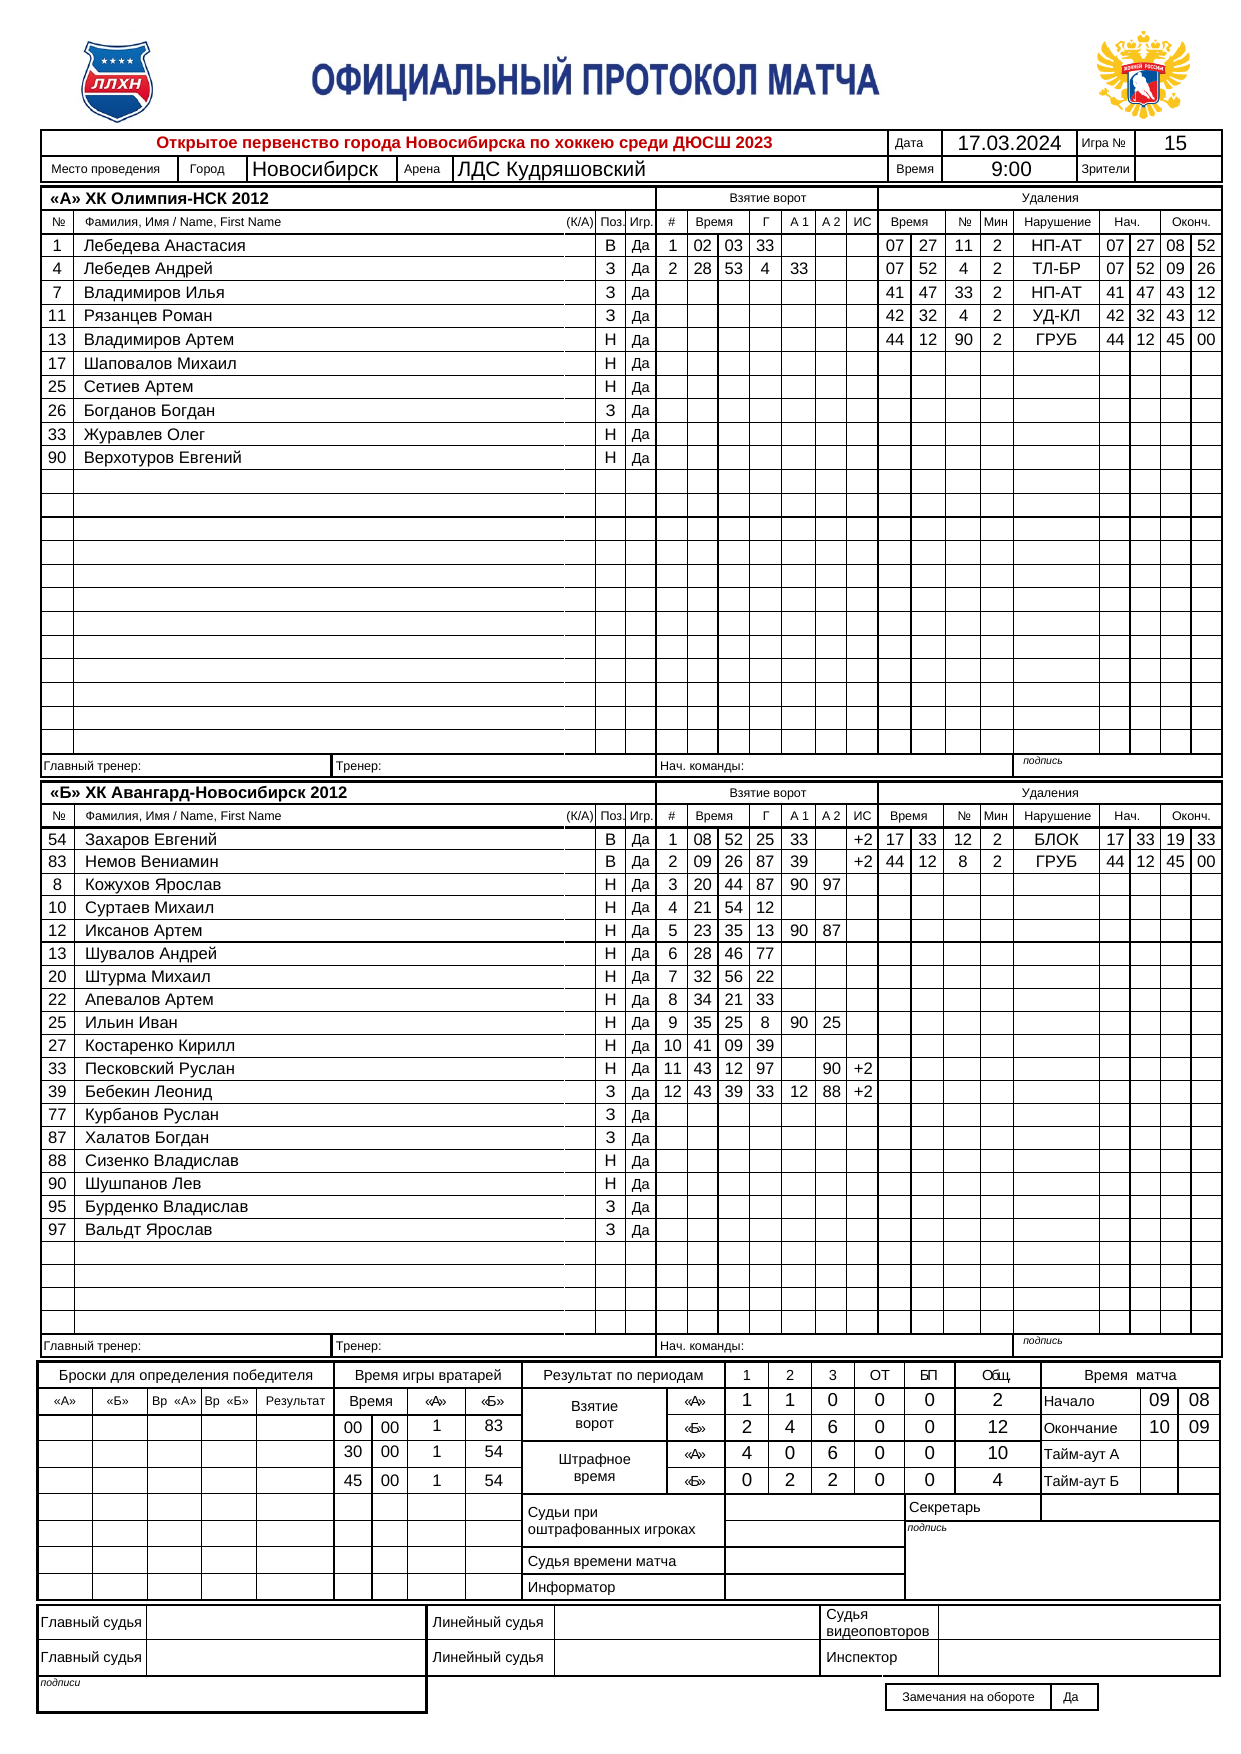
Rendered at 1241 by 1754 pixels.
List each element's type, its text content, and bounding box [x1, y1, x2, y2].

table_cell [1100, 966, 1129, 987]
table_cell [657, 1173, 687, 1195]
table_cell [726, 1495, 904, 1520]
table_cell [912, 1265, 943, 1287]
table_cell [466, 1574, 521, 1599]
table_cell [750, 707, 781, 729]
table_cell [1014, 1173, 1099, 1195]
table_cell [565, 683, 595, 706]
table_cell Время [879, 211, 945, 233]
table_cell [565, 829, 595, 849]
table_cell [596, 588, 625, 611]
table_cell [335, 1494, 371, 1520]
table_cell 83 [466, 1416, 521, 1440]
table_cell Да [626, 1104, 655, 1126]
table_cell Захаров Евгений [75, 829, 564, 849]
table_cell [1192, 707, 1221, 729]
table_cell [657, 305, 687, 327]
table_cell 20 [688, 874, 717, 895]
table_cell [946, 683, 980, 706]
table_cell 52 [912, 257, 945, 280]
table_cell [912, 1035, 943, 1057]
table_cell Н [596, 352, 625, 374]
table_cell [981, 966, 1013, 987]
table_cell [565, 470, 595, 493]
table_cell [148, 1547, 201, 1573]
table_cell [1131, 423, 1160, 445]
table_cell 42 [879, 305, 910, 327]
table_cell [847, 588, 877, 611]
table_cell Лебедев Андрей [74, 257, 564, 280]
table_cell [1100, 541, 1129, 564]
table_cell 90 [42, 1173, 74, 1195]
table_cell [466, 1547, 521, 1573]
table_cell [816, 588, 846, 611]
table_cell [946, 659, 980, 682]
table_cell [719, 446, 749, 469]
table_cell [879, 1288, 910, 1310]
table_cell Да [626, 829, 655, 849]
table_cell [74, 588, 564, 611]
table_cell [912, 612, 945, 634]
table_cell [1014, 352, 1099, 374]
table_cell Да [626, 352, 655, 374]
table_cell [847, 612, 877, 634]
table_cell (К/А) [565, 805, 595, 826]
table_cell [148, 1521, 201, 1546]
table_cell [335, 1574, 371, 1599]
table_cell [1161, 423, 1190, 445]
table_cell [847, 636, 877, 658]
table_cell [1161, 541, 1190, 564]
table_cell [847, 707, 877, 729]
table_cell [981, 896, 1013, 918]
table_cell [782, 352, 815, 374]
table_cell подпись [906, 1522, 1219, 1599]
table_cell [1161, 352, 1190, 374]
table_cell [719, 518, 749, 540]
table_cell [750, 541, 781, 564]
table_cell [944, 1196, 980, 1218]
table_cell [565, 518, 595, 540]
table_cell [879, 588, 910, 611]
table_cell [816, 565, 846, 587]
table_cell 26 [719, 850, 749, 872]
table_cell [816, 1288, 846, 1310]
table_cell [816, 1242, 846, 1264]
table_cell [1131, 636, 1160, 658]
table_cell № [42, 805, 74, 826]
table_cell Вр «Б» [202, 1389, 256, 1413]
table_cell [879, 399, 910, 422]
table_cell 10 [956, 1442, 1040, 1467]
table_cell [688, 1127, 717, 1149]
table_cell Да [626, 1127, 655, 1149]
table_cell 00 [373, 1416, 407, 1440]
table_cell [912, 376, 945, 398]
table_cell УД-КЛ [1014, 305, 1099, 327]
table_header Открытое первенство города Новосибирска по хоккею среди ДЮСШ 2023 [42, 131, 887, 155]
table_cell [257, 1521, 333, 1546]
table_cell [1161, 707, 1190, 729]
table_cell Сизенко Владислав [75, 1150, 564, 1172]
table_cell [981, 1219, 1013, 1241]
table_cell [1161, 896, 1190, 918]
table_cell [1100, 730, 1129, 753]
table_cell [565, 707, 595, 729]
table_cell 27 [42, 1035, 74, 1057]
table_cell 0 [855, 1389, 904, 1413]
table_cell [626, 541, 655, 564]
table_cell [596, 518, 625, 540]
table_cell [688, 352, 717, 374]
table_cell [657, 588, 687, 611]
table_cell [74, 659, 564, 682]
table_cell [946, 423, 980, 445]
table_cell 02 [688, 235, 717, 256]
table_cell З [596, 1196, 625, 1218]
table_cell [879, 989, 910, 1011]
table_cell [939, 1640, 1219, 1675]
table_cell [626, 707, 655, 729]
table_cell [626, 1242, 655, 1264]
table_cell [816, 281, 846, 303]
table_cell [782, 707, 815, 729]
table_cell 90 [782, 1012, 815, 1033]
table_cell 1 [657, 829, 687, 849]
table_cell [148, 1468, 201, 1493]
table_cell 4 [946, 305, 980, 327]
table_cell Немов Вениамин [75, 850, 564, 872]
table_cell Нач. команды: [657, 1335, 1012, 1356]
table_cell [1100, 1219, 1129, 1241]
table_cell [688, 376, 717, 398]
table_cell [74, 683, 564, 706]
table_cell 00 [335, 1416, 371, 1440]
table_cell [879, 446, 910, 469]
table_cell [596, 1288, 625, 1310]
table_cell [981, 423, 1013, 445]
table_cell 12 [719, 1058, 749, 1079]
table_cell [202, 1441, 256, 1467]
table_cell [719, 1104, 749, 1126]
table_cell Тайм-аут А [1042, 1441, 1140, 1467]
table_cell З [596, 1104, 625, 1126]
table_header Да [1052, 1685, 1097, 1709]
table_cell Время [688, 211, 749, 233]
table_cell Судья видеоповторов [821, 1606, 938, 1639]
table_cell [1014, 659, 1099, 682]
table_cell [816, 707, 846, 729]
table_cell [719, 494, 749, 516]
table_cell [657, 446, 687, 469]
table_cell [657, 730, 687, 753]
table_header БП [905, 1363, 954, 1387]
table_cell [816, 446, 846, 469]
table_cell 17 [42, 352, 73, 374]
table_cell [202, 1521, 256, 1546]
table_cell 0 [905, 1468, 954, 1493]
table_cell [912, 943, 943, 964]
table_cell [1161, 636, 1190, 658]
table_cell [596, 1242, 625, 1264]
table_cell [42, 1311, 74, 1333]
table_cell [1014, 470, 1099, 493]
table_cell [1014, 1104, 1099, 1126]
table_header 1 [726, 1363, 768, 1387]
table_cell [1014, 494, 1099, 516]
table_header Игра № [1078, 131, 1134, 155]
table_cell 6 [812, 1415, 854, 1440]
table_cell А 2 [816, 211, 846, 233]
table_cell [565, 1081, 595, 1103]
table_cell 2 [956, 1389, 1040, 1413]
table_cell [1161, 683, 1190, 706]
table_cell 43 [688, 1058, 717, 1079]
table_cell Время [879, 805, 943, 826]
table_cell [1161, 1058, 1190, 1079]
table_cell [847, 518, 877, 540]
table_cell [1131, 1288, 1160, 1310]
table_cell [1100, 1173, 1129, 1195]
table_cell [726, 1575, 904, 1599]
table_cell [565, 636, 595, 658]
table_cell [74, 541, 564, 564]
table_cell 46 [719, 943, 749, 964]
table_cell [42, 683, 73, 706]
table_cell [944, 1104, 980, 1126]
table_cell [688, 1219, 717, 1241]
table_cell [565, 494, 595, 516]
table_cell [93, 1547, 147, 1573]
table_header 2 [769, 1363, 811, 1387]
table_cell [1100, 943, 1129, 964]
table_cell [1014, 1196, 1099, 1218]
table_cell [42, 1242, 74, 1264]
table_cell Главный судья [39, 1606, 146, 1639]
table_cell [688, 1150, 717, 1172]
table_cell 08 [688, 829, 717, 849]
table_cell [1192, 1035, 1221, 1057]
table_cell [912, 1311, 943, 1333]
table_cell [782, 730, 815, 753]
table_cell Да [626, 399, 655, 422]
table_cell № [944, 805, 980, 826]
table_cell [750, 1288, 781, 1310]
table_cell 33 [912, 829, 943, 849]
table_cell 47 [912, 281, 945, 303]
table_cell 83 [42, 850, 74, 872]
table_cell Шувалов Андрей [75, 943, 564, 964]
table_cell [1179, 1468, 1219, 1493]
table_cell [847, 730, 877, 753]
table_cell [879, 636, 910, 658]
table_cell 33 [750, 1081, 781, 1103]
table_cell [719, 565, 749, 587]
table_cell Н [596, 943, 625, 964]
table_cell [688, 446, 717, 469]
table_cell [981, 943, 1013, 964]
table_cell Нарушение [1014, 805, 1099, 826]
table_cell [782, 588, 815, 611]
table_cell Да [626, 235, 655, 256]
table_cell 25 [816, 1012, 846, 1033]
table_cell «А» [668, 1389, 724, 1413]
table_cell Да [626, 1196, 655, 1218]
table_cell [1100, 636, 1129, 658]
table_cell [912, 1173, 943, 1195]
table_cell Г [750, 805, 781, 826]
table_cell [1161, 1311, 1190, 1333]
table_cell [565, 966, 595, 987]
table_cell [981, 636, 1013, 658]
table_cell 19 [1161, 829, 1190, 849]
table_cell [1131, 1012, 1160, 1033]
table_cell В [596, 850, 625, 872]
table_cell [847, 470, 877, 493]
table_cell [39, 1441, 92, 1467]
table_cell [879, 1150, 910, 1172]
table_cell [879, 1265, 910, 1287]
table_cell [1100, 1104, 1129, 1126]
table_cell [879, 1242, 910, 1264]
table_cell [719, 1265, 749, 1287]
table_cell [1014, 920, 1099, 941]
table_cell [688, 541, 717, 564]
table_cell [428, 1677, 882, 1711]
table_cell № [946, 211, 980, 233]
table_cell 6 [657, 943, 687, 964]
table_cell [782, 612, 815, 634]
table_cell [657, 612, 687, 634]
table_cell [626, 1265, 655, 1287]
table_cell [816, 423, 846, 445]
table_cell [816, 1196, 846, 1218]
table_cell [879, 1219, 910, 1241]
table_cell [1192, 966, 1221, 987]
table_cell [847, 989, 877, 1011]
table_cell 33 [1192, 829, 1221, 849]
table_cell [847, 305, 877, 327]
table_cell 34 [688, 989, 717, 1011]
table_cell [816, 399, 846, 422]
table_cell [944, 1242, 980, 1264]
table_cell [912, 896, 943, 918]
table_cell [847, 281, 877, 303]
table_cell [782, 399, 815, 422]
table_cell 13 [42, 943, 74, 964]
table_cell (К/А) [565, 211, 595, 233]
table_cell [750, 494, 781, 516]
table_cell 3 [657, 874, 687, 895]
table_cell [565, 896, 595, 918]
table_cell [750, 352, 781, 374]
table_cell [847, 541, 877, 564]
table_cell [1192, 1265, 1221, 1287]
table_cell [944, 1150, 980, 1172]
table_cell [657, 1288, 687, 1310]
table_cell [1131, 1104, 1160, 1126]
table_cell Н [596, 1173, 625, 1195]
table_cell [1100, 1035, 1129, 1057]
table_cell Суртаев Михаил [75, 896, 564, 918]
table_cell [1014, 1219, 1099, 1241]
table_cell 7 [42, 281, 73, 303]
table_cell [1131, 1035, 1160, 1057]
table_cell [879, 707, 910, 729]
table_cell З [596, 281, 625, 303]
table_cell [657, 683, 687, 706]
table_cell [981, 989, 1013, 1011]
table_cell [816, 305, 846, 327]
table_cell Главный тренер: [42, 1335, 330, 1356]
table_cell 39 [42, 1081, 74, 1103]
table_cell [1100, 1150, 1129, 1172]
table_cell [719, 1288, 749, 1310]
table_cell [565, 1242, 595, 1264]
table_cell [719, 1173, 749, 1195]
table_cell [657, 352, 687, 374]
table_cell [688, 659, 717, 682]
table_cell 28 [688, 943, 717, 964]
table_cell [1100, 399, 1129, 422]
table_cell [847, 1150, 877, 1172]
table_cell [879, 518, 910, 540]
table_cell Лебедева Анастасия [74, 235, 564, 256]
table_cell «Б» [668, 1468, 724, 1493]
table_cell [719, 636, 749, 658]
table_cell [1161, 920, 1190, 941]
table_cell +2 [847, 1081, 877, 1103]
table_cell [782, 1150, 815, 1172]
table_cell [688, 565, 717, 587]
table_cell [335, 1521, 371, 1546]
table_cell [565, 1219, 595, 1241]
table_cell [1131, 989, 1160, 1011]
table_cell [912, 565, 945, 587]
table_cell [816, 1265, 846, 1287]
table_cell [946, 446, 980, 469]
table_cell [596, 1311, 625, 1333]
table_cell [657, 1265, 687, 1287]
table_cell 42 [1100, 305, 1129, 327]
table_cell 4 [726, 1442, 768, 1467]
table_cell 2 [726, 1415, 768, 1440]
table_cell [1014, 943, 1099, 964]
table_cell [782, 328, 815, 351]
table_cell Костаренко Кирилл [75, 1035, 564, 1057]
table_cell [879, 1173, 910, 1195]
table_cell 17 [1100, 829, 1129, 849]
table_cell [408, 1574, 465, 1599]
table_cell [1161, 1288, 1190, 1310]
table_cell [257, 1494, 333, 1520]
table_cell [879, 565, 910, 587]
table_cell Верхотуров Евгений [74, 446, 564, 469]
table_cell [1014, 1127, 1099, 1149]
table_cell [1100, 565, 1129, 587]
table_cell [596, 707, 625, 729]
table_cell 03 [719, 235, 749, 256]
table_cell Да [626, 257, 655, 280]
table_cell Город [179, 157, 246, 181]
table_cell [657, 399, 687, 422]
table_cell [657, 494, 687, 516]
table_cell [148, 1494, 201, 1520]
table_cell [657, 1150, 687, 1172]
table_cell [782, 1242, 815, 1264]
table_cell 9 [657, 1012, 687, 1033]
table_cell [657, 1219, 687, 1241]
table_cell [565, 1127, 595, 1149]
table_cell [1141, 1468, 1177, 1493]
table_cell [1100, 896, 1129, 918]
table_cell 00 [373, 1441, 407, 1467]
table_cell Да [626, 966, 655, 987]
table_cell [1192, 874, 1221, 895]
table_cell [719, 1311, 749, 1333]
table_cell Штурма Михаил [75, 966, 564, 987]
table_cell [981, 707, 1013, 729]
table_cell [1014, 1311, 1099, 1333]
table_cell [1100, 494, 1129, 516]
table_cell [816, 1104, 846, 1126]
table_cell [626, 1311, 655, 1333]
table_cell [912, 446, 945, 469]
table_cell 8 [657, 989, 687, 1011]
table_cell 22 [42, 989, 74, 1011]
table_cell 44 [1100, 850, 1129, 872]
table_cell Мин [981, 805, 1013, 826]
table_cell [782, 235, 815, 256]
table_cell [373, 1547, 407, 1573]
table_cell [1192, 636, 1221, 658]
table_cell [782, 1288, 815, 1310]
table_cell [816, 376, 846, 398]
table_cell [816, 352, 846, 374]
table_cell [565, 989, 595, 1011]
table_cell [912, 1104, 943, 1126]
table_cell [944, 1081, 980, 1103]
table_cell [944, 1265, 980, 1287]
table_cell [75, 1265, 564, 1287]
table_cell Тренер: [333, 755, 655, 776]
table_cell 32 [688, 966, 717, 987]
table_cell [1131, 920, 1160, 941]
table_cell [782, 1265, 815, 1287]
table_cell Игр. [626, 211, 655, 233]
table_cell [1100, 1058, 1129, 1079]
table_cell [657, 1127, 687, 1149]
table_cell [912, 1127, 943, 1149]
table_cell [847, 1288, 877, 1310]
table_cell [657, 518, 687, 540]
table_cell Песковский Руслан [75, 1058, 564, 1079]
table_cell 0 [905, 1389, 954, 1413]
table_cell 4 [657, 896, 687, 918]
table_cell Да [626, 1219, 655, 1241]
table_cell [1014, 1012, 1099, 1033]
table_cell Богданов Богдан [74, 399, 564, 422]
table_cell [688, 636, 717, 658]
table_cell [847, 352, 877, 374]
table_cell Да [626, 1081, 655, 1103]
table_cell [1131, 470, 1160, 493]
table_cell [879, 730, 910, 753]
table_cell [626, 612, 655, 634]
table_cell 0 [905, 1415, 954, 1440]
table_cell [1131, 874, 1160, 895]
table_cell [596, 494, 625, 516]
table_cell [750, 399, 781, 422]
table_cell [626, 636, 655, 658]
table_cell [565, 541, 595, 564]
table_cell «А» [408, 1389, 465, 1413]
table_cell [782, 896, 815, 918]
table_cell [1131, 730, 1160, 753]
table_cell [750, 470, 781, 493]
table_cell [39, 1547, 92, 1573]
table_cell [719, 352, 749, 374]
table_cell [1161, 1242, 1190, 1264]
table_cell [93, 1494, 147, 1520]
table_cell [657, 636, 687, 658]
table_cell [981, 518, 1013, 540]
table_cell [1131, 494, 1160, 516]
table_cell [466, 1494, 521, 1520]
table_cell Бебекин Леонид [75, 1081, 564, 1103]
table_cell [912, 989, 943, 1011]
table_cell [981, 1058, 1013, 1079]
table_cell [1100, 1288, 1129, 1310]
table_cell [944, 989, 980, 1011]
table_cell [657, 541, 687, 564]
table_cell [1100, 683, 1129, 706]
table_cell [1100, 1127, 1129, 1149]
table_cell [75, 1288, 564, 1310]
table_cell [657, 423, 687, 445]
table_cell [750, 683, 781, 706]
table_cell [981, 376, 1013, 398]
table_cell [93, 1574, 147, 1599]
table_cell [1014, 1081, 1099, 1103]
table_cell 0 [855, 1442, 904, 1467]
table_cell [981, 1127, 1013, 1149]
table_cell [912, 730, 945, 753]
table_cell 12 [912, 850, 943, 872]
table_cell Кожухов Ярослав [75, 874, 564, 895]
table_cell [981, 470, 1013, 493]
table_cell 95 [42, 1196, 74, 1218]
table_cell [782, 636, 815, 658]
table_cell 0 [855, 1415, 904, 1440]
table_cell [257, 1416, 333, 1440]
table_cell Да [626, 1173, 655, 1195]
table_cell [879, 1104, 910, 1126]
table_cell [750, 305, 781, 327]
table_cell [944, 896, 980, 918]
table_cell [981, 446, 1013, 469]
table_cell [626, 518, 655, 540]
table_cell 90 [782, 874, 815, 895]
table_cell [944, 943, 980, 964]
table_cell 0 [855, 1468, 904, 1493]
table_cell [42, 636, 73, 658]
table_cell [626, 659, 655, 682]
table_cell Поз. [596, 805, 625, 826]
table_cell [750, 1104, 781, 1126]
table_cell [1100, 612, 1129, 634]
table_cell [1161, 943, 1190, 964]
table_cell [719, 1196, 749, 1218]
table_cell [1014, 612, 1099, 634]
table_cell [74, 730, 564, 753]
table_cell «А» [668, 1442, 724, 1467]
table_cell 35 [719, 920, 749, 941]
table_cell [750, 1196, 781, 1218]
table_cell 22 [750, 966, 781, 987]
table_cell З [596, 305, 625, 327]
table_cell [750, 636, 781, 658]
table_cell 87 [42, 1127, 74, 1149]
table_cell 2 [981, 305, 1013, 327]
table_cell [1192, 1311, 1221, 1333]
table_cell Н [596, 1150, 625, 1172]
table_cell [816, 966, 846, 987]
table_cell [626, 565, 655, 587]
table_cell 8 [944, 850, 980, 872]
table_cell [42, 1288, 74, 1310]
table_cell [847, 1196, 877, 1218]
table_cell [1014, 683, 1099, 706]
table_cell 97 [42, 1219, 74, 1241]
table_cell [816, 850, 846, 872]
table_cell [1014, 896, 1099, 918]
table_cell 39 [719, 1081, 749, 1103]
table_cell [657, 565, 687, 587]
table_cell 07 [879, 257, 910, 280]
table_cell З [596, 1127, 625, 1149]
table_cell [596, 565, 625, 587]
table_cell [1161, 1127, 1190, 1149]
table_cell [750, 1265, 781, 1287]
table_cell 00 [1192, 850, 1221, 872]
table_cell 39 [782, 850, 815, 872]
table_cell [555, 1606, 819, 1639]
table_cell [1014, 730, 1099, 753]
table_cell [1161, 399, 1190, 422]
table_header Удаления [879, 783, 1221, 803]
table_cell [1192, 943, 1221, 964]
table_cell [42, 565, 73, 587]
table_cell [42, 659, 73, 682]
table_cell [39, 1574, 92, 1599]
table_cell Мин [981, 211, 1013, 233]
table_cell [1014, 707, 1099, 729]
table_cell БЛОК [1014, 829, 1099, 849]
table_cell Окончание [1042, 1415, 1140, 1440]
table_cell [750, 1311, 781, 1333]
table_cell [719, 659, 749, 682]
table_cell [39, 1468, 92, 1493]
table_cell [148, 1441, 201, 1467]
table_cell 8 [750, 1012, 781, 1033]
table_cell 41 [879, 281, 910, 303]
table_cell Н [596, 328, 625, 351]
table_cell [1131, 541, 1160, 564]
table_header Удаления [879, 188, 1221, 209]
table_cell [944, 1219, 980, 1241]
table_cell [782, 470, 815, 493]
table_cell Нарушение [1014, 211, 1099, 233]
table_cell [1192, 683, 1221, 706]
table_cell [981, 1150, 1013, 1172]
table_cell [42, 518, 73, 540]
table_cell [847, 943, 877, 964]
table_cell [879, 423, 910, 445]
table_cell А 1 [782, 805, 815, 826]
table_cell [202, 1494, 256, 1520]
table_cell 11 [657, 1058, 687, 1079]
table_cell [847, 257, 877, 280]
table_cell [74, 518, 564, 540]
table_cell Н [596, 1012, 625, 1033]
table_cell 35 [688, 1012, 717, 1033]
table_cell [944, 1012, 980, 1033]
table_cell [981, 683, 1013, 706]
table_cell [1161, 1219, 1190, 1241]
table_cell Да [626, 376, 655, 398]
table_cell Г [750, 211, 781, 233]
table_cell [912, 518, 945, 540]
table_cell [1014, 1265, 1099, 1287]
table_cell [1014, 1058, 1099, 1079]
table_cell 1 [408, 1468, 465, 1493]
table_cell [750, 376, 781, 398]
table_cell [847, 920, 877, 941]
table_cell 07 [1100, 235, 1129, 256]
table_cell [782, 541, 815, 564]
table_cell [335, 1547, 371, 1573]
table_cell Да [626, 1012, 655, 1033]
table_cell Апевалов Артем [75, 989, 564, 1011]
table_cell подпись [1014, 1335, 1221, 1356]
table_cell 54 [719, 896, 749, 918]
table_cell [1100, 376, 1129, 398]
table_cell [883, 1677, 1220, 1681]
table_cell [816, 659, 846, 682]
table_cell [408, 1547, 465, 1573]
table_cell 28 [688, 257, 717, 280]
table_cell [1179, 1441, 1219, 1467]
table_cell Да [626, 1058, 655, 1079]
table_cell [981, 565, 1013, 587]
table_cell [596, 636, 625, 658]
table_cell 45 [1161, 328, 1190, 351]
table_cell 43 [1161, 281, 1190, 303]
table_cell [1100, 423, 1129, 445]
table_cell [565, 920, 595, 941]
table_cell [42, 470, 73, 493]
table_cell [688, 1288, 717, 1310]
table_cell Н [596, 423, 625, 445]
table_cell Взятие ворот [523, 1389, 666, 1440]
table_cell «Б» [93, 1389, 147, 1413]
table_cell [1192, 1058, 1221, 1079]
table_cell [981, 588, 1013, 611]
table_cell [726, 1548, 904, 1573]
table_cell [39, 1416, 92, 1440]
table_cell [944, 1058, 980, 1079]
table_cell [688, 1196, 717, 1218]
table_cell [782, 423, 815, 445]
table_cell Вр «А» [148, 1389, 201, 1413]
table_cell 10 [42, 896, 74, 918]
table_cell [657, 707, 687, 729]
table_cell [42, 1265, 74, 1287]
table_cell Н [596, 1058, 625, 1079]
table_cell [750, 1150, 781, 1172]
table_cell [1014, 588, 1099, 611]
table_cell [816, 494, 846, 516]
table_cell [944, 920, 980, 941]
table_cell +2 [847, 829, 877, 849]
table_cell Да [626, 1150, 655, 1172]
table_cell [39, 1494, 92, 1520]
table_cell [596, 541, 625, 564]
table_cell [981, 1242, 1013, 1264]
table_cell 87 [750, 850, 781, 872]
table_cell [565, 1104, 595, 1126]
table_cell [816, 636, 846, 658]
table_cell [782, 966, 815, 987]
table_cell Шушпанов Лев [75, 1173, 564, 1195]
table_cell [816, 829, 846, 849]
table_cell [657, 1242, 687, 1264]
table_cell [688, 328, 717, 351]
table_cell [944, 1311, 980, 1333]
table_cell 4 [42, 257, 73, 280]
table_cell Владимиров Илья [74, 281, 564, 303]
table_cell [565, 235, 595, 256]
table_cell [816, 1127, 846, 1149]
table_cell [782, 518, 815, 540]
table_cell [74, 470, 564, 493]
table_cell [1161, 730, 1190, 753]
table_cell [912, 920, 943, 941]
table_cell [74, 707, 564, 729]
table_cell 54 [42, 829, 74, 849]
table_cell [257, 1441, 333, 1467]
table_cell Да [626, 850, 655, 872]
table_cell 27 [912, 235, 945, 256]
table_cell Новосибирск [248, 157, 396, 181]
table_cell 10 [657, 1035, 687, 1057]
table_cell [719, 1127, 749, 1149]
table_cell [912, 683, 945, 706]
table_cell [981, 1035, 1013, 1057]
table_cell 1 [408, 1416, 465, 1440]
table_cell [946, 518, 980, 540]
table_cell [946, 636, 980, 658]
table_cell [147, 1606, 425, 1639]
table_cell [565, 943, 595, 964]
table_cell 12 [657, 1081, 687, 1103]
table_cell [1161, 1035, 1190, 1057]
table_cell [719, 305, 749, 327]
table_cell [912, 1219, 943, 1241]
table_cell [93, 1416, 147, 1440]
table_cell 2 [769, 1468, 811, 1493]
table_cell [688, 518, 717, 540]
table_cell [1161, 659, 1190, 682]
table_cell [750, 588, 781, 611]
table_cell 21 [719, 989, 749, 1011]
table_cell [879, 1058, 910, 1079]
table_cell [42, 612, 73, 634]
table_cell [1192, 730, 1221, 753]
table_cell [847, 1104, 877, 1126]
table_cell [257, 1574, 333, 1599]
table_cell [1100, 707, 1129, 729]
table_cell Да [626, 920, 655, 941]
table_cell 30 [335, 1441, 371, 1467]
table_cell 52 [1192, 235, 1221, 256]
table_cell 26 [1192, 257, 1221, 280]
table_cell [1192, 1173, 1221, 1195]
table_cell [657, 470, 687, 493]
table_cell [944, 1288, 980, 1310]
table_cell [1131, 707, 1160, 729]
table_cell [912, 1242, 943, 1264]
table_cell [1100, 1012, 1129, 1033]
table_cell [782, 683, 815, 706]
table_cell 88 [816, 1081, 846, 1103]
table_cell [847, 1219, 877, 1241]
table_cell 33 [782, 829, 815, 849]
table_cell [719, 541, 749, 564]
table_cell [202, 1416, 256, 1440]
table_cell [847, 1035, 877, 1057]
table_header Время игры вратарей [335, 1363, 521, 1387]
table_cell НП-АТ [1014, 281, 1099, 303]
table_header ОТ [855, 1363, 904, 1387]
table_cell [565, 588, 595, 611]
table_cell «Б » [466, 1389, 521, 1413]
table_cell [847, 1127, 877, 1149]
table_cell [1192, 376, 1221, 398]
table_cell [847, 1242, 877, 1264]
table_cell Да [626, 874, 655, 895]
table_cell [257, 1468, 333, 1493]
table_cell [847, 565, 877, 587]
table_cell [719, 1150, 749, 1172]
table_cell 12 [944, 829, 980, 849]
table_cell [1014, 518, 1099, 540]
table_cell [912, 494, 945, 516]
table_cell [847, 235, 877, 256]
table_cell [782, 376, 815, 398]
table_cell [879, 376, 910, 398]
table_cell [688, 1265, 717, 1287]
table_cell 2 [812, 1468, 854, 1493]
table_cell 90 [816, 1058, 846, 1079]
table_cell Иксанов Артем [75, 920, 564, 941]
table_cell [782, 1219, 815, 1241]
table_cell [946, 470, 980, 493]
table_cell 25 [719, 1012, 749, 1033]
table_cell 9:00 [943, 157, 1076, 181]
table_cell [879, 943, 910, 964]
table_cell 25 [42, 376, 73, 398]
table_cell [782, 446, 815, 469]
table_cell [750, 659, 781, 682]
table_cell [1161, 588, 1190, 611]
table_cell [719, 281, 749, 303]
table_cell [750, 518, 781, 540]
table_cell 97 [750, 1058, 781, 1079]
table_cell 1 [657, 235, 687, 256]
table_cell [816, 896, 846, 918]
table_cell Да [626, 446, 655, 469]
table_cell [816, 257, 846, 280]
table_cell 0 [812, 1389, 854, 1413]
table_cell [1100, 874, 1129, 895]
table_header Броски для определения победителя [39, 1363, 333, 1387]
table_cell 2 [981, 281, 1013, 303]
table_cell 43 [688, 1081, 717, 1103]
table_cell [1014, 423, 1099, 445]
table_cell [1099, 1682, 1220, 1711]
table_cell 2 [657, 850, 687, 872]
table_cell [626, 730, 655, 753]
table_cell 09 [1161, 257, 1190, 280]
table_cell [1131, 966, 1160, 987]
table_cell [816, 541, 846, 564]
table_cell [1192, 1127, 1221, 1149]
table_cell [946, 707, 980, 729]
table_cell [1014, 966, 1099, 987]
table_cell [565, 1311, 595, 1333]
table_cell 8 [42, 874, 74, 895]
table_cell 1 [408, 1441, 465, 1467]
table_cell [1192, 1012, 1221, 1033]
table_cell [912, 659, 945, 682]
table_cell 33 [946, 281, 980, 303]
table_header Общ. [956, 1363, 1040, 1387]
table_cell 0 [769, 1442, 811, 1467]
table_cell [879, 683, 910, 706]
table_cell [626, 494, 655, 516]
table_cell [912, 1081, 943, 1103]
table_cell [1131, 683, 1160, 706]
table_cell Нач. [1100, 805, 1160, 826]
table_cell [750, 1127, 781, 1149]
table_cell [565, 257, 595, 280]
table_cell [750, 423, 781, 445]
table_cell 12 [1192, 305, 1221, 327]
table_cell [565, 1265, 595, 1287]
table_cell [42, 730, 73, 753]
table_cell [816, 943, 846, 964]
table_cell [688, 470, 717, 493]
table_header Взятие ворот [657, 188, 877, 209]
table_cell Н [596, 446, 625, 469]
table_cell [946, 494, 980, 516]
table_cell 20 [42, 966, 74, 987]
table_cell [657, 281, 687, 303]
table_header Взятие ворот [657, 783, 877, 803]
table_cell [1192, 494, 1221, 516]
table_cell 2 [981, 257, 1013, 280]
table_cell З [596, 257, 625, 280]
table_cell [816, 612, 846, 634]
table_cell 12 [1192, 281, 1221, 303]
table_cell [719, 423, 749, 445]
table_cell 43 [1161, 305, 1190, 327]
table_cell 32 [1131, 305, 1160, 327]
table_cell [1100, 659, 1129, 682]
table_cell [782, 1311, 815, 1333]
table_cell Главный тренер: [42, 755, 330, 776]
table_cell [847, 659, 877, 682]
table_cell [719, 707, 749, 729]
table_cell 2 [981, 328, 1013, 351]
table_cell [1131, 659, 1160, 682]
table_cell [42, 588, 73, 611]
table_cell [688, 423, 717, 445]
table_cell В [596, 829, 625, 849]
table_cell [1161, 1173, 1190, 1195]
table_cell [565, 1196, 595, 1218]
table_cell [1161, 1265, 1190, 1287]
table_cell 07 [879, 235, 910, 256]
table_cell [1042, 1495, 1219, 1520]
table_cell Н [596, 920, 625, 941]
table_cell [981, 874, 1013, 895]
table_cell [1192, 896, 1221, 918]
table_cell [466, 1521, 521, 1546]
table_cell [847, 1173, 877, 1195]
table_cell [750, 1219, 781, 1241]
table_cell Да [626, 989, 655, 1011]
table_cell [202, 1574, 256, 1599]
table_cell [1161, 874, 1190, 895]
table_cell [1014, 1035, 1099, 1057]
table_cell Результат [257, 1389, 333, 1413]
table_cell [1161, 376, 1190, 398]
table_cell [1131, 518, 1160, 540]
table_cell [93, 1441, 147, 1467]
table_cell З [596, 1081, 625, 1103]
table_cell [596, 1265, 625, 1287]
table_cell Да [626, 305, 655, 327]
table_cell [981, 920, 1013, 941]
table_cell [750, 328, 781, 351]
table_cell 45 [335, 1468, 371, 1493]
table_cell 90 [42, 446, 73, 469]
table_cell [1131, 352, 1160, 374]
table_cell [1161, 1104, 1190, 1126]
table_cell ЛДС Кудряшовский [454, 157, 887, 181]
table_cell [1192, 612, 1221, 634]
table_cell 00 [1192, 328, 1221, 351]
table_cell [596, 683, 625, 706]
table_cell 08 [1179, 1389, 1219, 1413]
table_cell Бурденко Владислав [75, 1196, 564, 1218]
table_cell Владимиров Артем [74, 328, 564, 351]
table_cell [719, 1242, 749, 1264]
table_cell [565, 1288, 595, 1310]
table_cell «А» [39, 1389, 92, 1413]
table_cell Ильин Иван [75, 1012, 564, 1033]
table_cell [596, 612, 625, 634]
table_cell [816, 1219, 846, 1241]
table_cell [1100, 1081, 1129, 1103]
table_cell [750, 281, 781, 303]
table_cell [1100, 989, 1129, 1011]
table_cell [42, 707, 73, 729]
table_header Замечания на обороте [887, 1685, 1050, 1709]
table_cell 77 [750, 943, 781, 964]
table_cell Зрители [1078, 157, 1134, 181]
table_cell [657, 328, 687, 351]
table_cell [981, 1288, 1013, 1310]
table_cell [1131, 446, 1160, 469]
table_cell [688, 494, 717, 516]
table_cell [847, 399, 877, 422]
table_cell [879, 966, 910, 987]
table_header «А» ХК Олимпия-НСК 2012 [42, 188, 655, 209]
table_cell [879, 1196, 910, 1218]
table_cell 00 [373, 1468, 407, 1493]
table_cell Нач. команды: [657, 755, 1012, 776]
table_cell [847, 1265, 877, 1287]
table_cell [1192, 1150, 1221, 1172]
table_cell Рязанцев Роман [74, 305, 564, 327]
table_cell 4 [769, 1415, 811, 1440]
table_cell [1131, 565, 1160, 587]
table_cell [1192, 1219, 1221, 1241]
table_cell [847, 874, 877, 895]
table_cell [782, 989, 815, 1011]
table_cell [946, 352, 980, 374]
table_cell Журавлев Олег [74, 423, 564, 445]
table_cell 13 [750, 920, 781, 941]
table_cell Оконч. [1161, 211, 1221, 233]
table_cell 1 [769, 1389, 811, 1413]
table_cell [879, 874, 910, 895]
table_cell [879, 920, 910, 941]
table_cell [1131, 1242, 1160, 1264]
table_cell [408, 1494, 465, 1520]
table_cell [39, 1521, 92, 1546]
table_cell [912, 588, 945, 611]
table_cell [981, 1104, 1013, 1126]
table_cell [912, 352, 945, 374]
table_cell [688, 612, 717, 634]
table_cell [879, 612, 910, 634]
table_cell [148, 1574, 201, 1599]
table_cell [944, 874, 980, 895]
table_cell [944, 1127, 980, 1149]
table_cell [782, 1104, 815, 1126]
table_cell [816, 328, 846, 351]
table_cell [1161, 1150, 1190, 1172]
table_cell [596, 730, 625, 753]
table_cell В [596, 235, 625, 256]
table_cell Арена [398, 157, 452, 181]
table_cell 21 [688, 896, 717, 918]
table_cell З [596, 399, 625, 422]
table_cell [565, 1150, 595, 1172]
table_cell [719, 588, 749, 611]
table_cell [944, 966, 980, 987]
table_cell подписи [39, 1677, 425, 1711]
table_cell [688, 1104, 717, 1126]
table_cell [912, 423, 945, 445]
table_cell [408, 1521, 465, 1546]
table_cell [912, 1012, 943, 1033]
table_cell [719, 612, 749, 634]
table_cell [981, 730, 1013, 753]
table_cell [1192, 588, 1221, 611]
table_cell Фамилия, Имя / Name, First Name [74, 211, 565, 233]
table_cell [565, 1058, 595, 1079]
table_cell [816, 989, 846, 1011]
table_cell [1131, 1219, 1160, 1241]
table_cell [1014, 989, 1099, 1011]
table_cell [981, 1311, 1013, 1333]
table_cell [912, 1058, 943, 1079]
table_cell З [596, 1219, 625, 1241]
table_cell [1161, 518, 1190, 540]
table_cell [1161, 989, 1190, 1011]
table_cell [879, 1012, 910, 1033]
table_cell Начало [1042, 1389, 1140, 1413]
table_cell [657, 376, 687, 398]
table_cell Линейный судья [428, 1606, 554, 1639]
table_cell [726, 1521, 904, 1546]
table_cell 44 [1100, 328, 1129, 351]
table_header 17.03.2024 [943, 131, 1076, 155]
table_header 3 [812, 1363, 854, 1387]
table_cell [1192, 399, 1221, 422]
table_cell 2 [981, 235, 1013, 256]
table_cell № [42, 211, 73, 233]
table_cell 33 [782, 257, 815, 280]
table_cell [93, 1521, 147, 1546]
table_cell 12 [42, 920, 74, 941]
table_cell 26 [42, 399, 73, 422]
table_cell +2 [847, 850, 877, 872]
table_cell [1192, 1196, 1221, 1218]
table_cell Место проведения [42, 157, 177, 181]
table_cell [946, 565, 980, 587]
table_cell [750, 1242, 781, 1264]
table_cell [1131, 376, 1160, 398]
table_cell [1161, 1012, 1190, 1033]
table_cell 1 [726, 1389, 768, 1413]
table_cell 90 [946, 328, 980, 351]
table_cell [1100, 588, 1129, 611]
table_cell [626, 588, 655, 611]
table_cell [1161, 1196, 1190, 1218]
table_cell [816, 1173, 846, 1195]
table_cell [1100, 1242, 1129, 1264]
table_cell Тренер: [333, 1335, 655, 1356]
table_cell 56 [719, 966, 749, 987]
table_cell [1100, 470, 1129, 493]
table_cell [782, 1173, 815, 1195]
table_cell [565, 281, 595, 303]
table_cell Игр. [626, 805, 655, 826]
table_cell [1014, 376, 1099, 398]
table_cell ГРУБ [1014, 328, 1099, 351]
table_cell [879, 541, 910, 564]
table_cell [719, 730, 749, 753]
table_cell Поз. [596, 211, 625, 233]
table_cell [565, 305, 595, 327]
table_cell 2 [657, 257, 687, 280]
table_header Время матча [1042, 1363, 1219, 1387]
table_cell [1192, 446, 1221, 469]
table_cell Шаповалов Михаил [74, 352, 564, 374]
table_cell [565, 1173, 595, 1195]
table_cell [847, 896, 877, 918]
table_cell [1192, 989, 1221, 1011]
table_cell Оконч. [1161, 805, 1221, 826]
table_cell [1136, 157, 1221, 181]
table_cell Судьи при оштрафованных игроках [523, 1495, 724, 1546]
table_cell [719, 328, 749, 351]
table_cell Время [889, 157, 941, 181]
table_cell 09 [1141, 1389, 1177, 1413]
table_cell [1141, 1441, 1177, 1467]
table_cell [879, 896, 910, 918]
table_cell 2 [981, 829, 1013, 849]
table_cell [847, 446, 877, 469]
table_cell 09 [688, 850, 717, 872]
table_cell [847, 423, 877, 445]
table_cell [1131, 1311, 1160, 1333]
table_cell 45 [1161, 850, 1190, 872]
table_cell Сетиев Артем [74, 376, 564, 398]
table_cell [1014, 636, 1099, 658]
table_cell 44 [719, 874, 749, 895]
table_cell 6 [812, 1442, 854, 1467]
table_cell Инспектор [821, 1640, 938, 1675]
table_cell [1192, 541, 1221, 564]
table_cell 97 [816, 874, 846, 895]
table_cell [1131, 1265, 1160, 1287]
table_cell [946, 730, 980, 753]
table_cell Н [596, 874, 625, 895]
table_cell [74, 565, 564, 587]
table_cell Да [626, 423, 655, 445]
table_cell [879, 1311, 910, 1333]
table_cell [719, 683, 749, 706]
table_cell [847, 328, 877, 351]
table_cell [816, 683, 846, 706]
table_cell [565, 1035, 595, 1057]
table_cell 17 [879, 829, 910, 849]
table_cell 27 [1131, 235, 1160, 256]
table_cell [148, 1416, 201, 1440]
table_cell [74, 612, 564, 634]
table_cell [202, 1547, 256, 1573]
table_cell [816, 470, 846, 493]
table_cell Да [626, 896, 655, 918]
table_cell [1131, 1058, 1160, 1079]
table_cell [1014, 1288, 1099, 1310]
table_cell [75, 1242, 564, 1264]
table_cell 08 [1161, 235, 1190, 256]
table_cell [1131, 1150, 1160, 1172]
table_cell [847, 494, 877, 516]
table_cell Н [596, 989, 625, 1011]
table_cell [565, 612, 595, 634]
table_cell 53 [719, 257, 749, 280]
table_cell [981, 352, 1013, 374]
table_cell [1014, 446, 1099, 469]
table_cell Н [596, 896, 625, 918]
table_cell [847, 683, 877, 706]
table_cell [1131, 1173, 1160, 1195]
table_cell 7 [657, 966, 687, 987]
table_cell [1192, 920, 1221, 941]
table_cell 33 [42, 1058, 74, 1079]
table_cell [1192, 1104, 1221, 1126]
table_cell [1192, 518, 1221, 540]
table_cell 87 [816, 920, 846, 941]
table_cell Халатов Богдан [75, 1127, 564, 1149]
table_cell [626, 683, 655, 706]
table_cell [782, 659, 815, 682]
table_cell 12 [956, 1415, 1040, 1440]
table_cell [565, 328, 595, 351]
table_cell 44 [879, 328, 910, 351]
table_cell [596, 659, 625, 682]
table_cell [782, 1196, 815, 1218]
table_cell [565, 352, 595, 374]
table_cell 09 [719, 1035, 749, 1057]
table_cell Фамилия, Имя / Name, First Name [75, 805, 565, 826]
table_cell [750, 730, 781, 753]
table_cell 54 [466, 1468, 521, 1493]
table_cell Курбанов Руслан [75, 1104, 564, 1126]
table_cell [657, 1104, 687, 1126]
table_cell [847, 966, 877, 987]
table_header «Б» ХК Авангард-Новосибирск 2012 [42, 783, 655, 803]
table_cell [75, 1311, 564, 1333]
table_cell [1100, 518, 1129, 540]
table_cell [42, 541, 73, 564]
table_cell [1192, 352, 1221, 374]
table_cell [946, 376, 980, 398]
table_cell Да [626, 281, 655, 303]
table_cell [1161, 1081, 1190, 1103]
table_cell подпись [1014, 755, 1221, 776]
table_cell [1100, 446, 1129, 469]
table_cell 4 [946, 257, 980, 280]
table_cell Штрафное время [523, 1442, 666, 1493]
table_cell [565, 423, 595, 445]
table_cell [555, 1640, 819, 1675]
table_cell [1161, 966, 1190, 987]
table_cell 4 [750, 257, 781, 280]
table_cell [782, 565, 815, 587]
table_cell 33 [1131, 829, 1160, 849]
table_cell # [657, 211, 687, 233]
table_cell [816, 1150, 846, 1172]
table_cell 1 [42, 235, 73, 256]
table_cell Судья времени матча [523, 1548, 724, 1573]
table_cell 39 [750, 1035, 781, 1057]
table_cell Н [596, 1035, 625, 1057]
table_cell [688, 1242, 717, 1264]
table_cell [1161, 470, 1190, 493]
table_cell 44 [879, 850, 910, 872]
table_cell [1192, 659, 1221, 682]
table_cell [373, 1494, 407, 1520]
table_cell [74, 636, 564, 658]
table_header Результат по периодам [523, 1363, 724, 1387]
table_cell [879, 1035, 910, 1057]
table_cell [565, 874, 595, 895]
table_cell 90 [782, 920, 815, 941]
table_cell [626, 1288, 655, 1310]
table_cell [1100, 1311, 1129, 1333]
table_cell [912, 874, 943, 895]
table_cell [688, 305, 717, 327]
table_cell 33 [42, 423, 73, 445]
table_cell 25 [750, 829, 781, 849]
table_cell [1192, 470, 1221, 493]
table_cell [565, 730, 595, 753]
table_cell Да [626, 943, 655, 964]
table_cell 4 [956, 1468, 1040, 1493]
table_cell [879, 1081, 910, 1103]
table_cell ТЛ-БР [1014, 257, 1099, 280]
table_cell [688, 399, 717, 422]
table_cell [719, 399, 749, 422]
table_cell 33 [750, 235, 781, 256]
table_cell [565, 1012, 595, 1033]
table_cell 09 [1179, 1415, 1219, 1440]
table_cell [1161, 612, 1190, 634]
table_cell 11 [42, 305, 73, 327]
table_cell [912, 541, 945, 564]
table_cell [847, 1012, 877, 1033]
table_cell [750, 1173, 781, 1195]
table_cell Да [626, 328, 655, 351]
table_cell [688, 730, 717, 753]
table_cell [946, 541, 980, 564]
table_cell [688, 707, 717, 729]
table_cell [1192, 565, 1221, 587]
table_cell [912, 399, 945, 422]
table_cell 2 [981, 850, 1013, 872]
table_cell [981, 541, 1013, 564]
table_cell [782, 281, 815, 303]
table_cell 13 [42, 328, 73, 351]
table_cell [565, 446, 595, 469]
table_cell [1100, 920, 1129, 941]
table_cell [1131, 588, 1160, 611]
table_cell Вальдт Ярослав [75, 1219, 564, 1241]
table_cell [202, 1468, 256, 1493]
table_cell [750, 446, 781, 469]
table_cell [1131, 612, 1160, 634]
table_cell 33 [750, 989, 781, 1011]
table_cell 12 [1131, 850, 1160, 872]
table_cell [1161, 446, 1190, 469]
table_cell [816, 1035, 846, 1057]
table_cell [1131, 1196, 1160, 1218]
table_cell 12 [912, 328, 945, 351]
table_cell Тайм-аут Б [1042, 1468, 1140, 1493]
table_cell [1192, 1242, 1221, 1264]
table_header 15 [1136, 131, 1221, 155]
table_cell [626, 470, 655, 493]
table_cell [782, 1127, 815, 1149]
table_cell А 2 [816, 805, 846, 826]
table_cell 0 [905, 1442, 954, 1467]
table_cell [1131, 1127, 1160, 1149]
table_cell [912, 966, 943, 987]
table_cell [719, 1219, 749, 1241]
table_cell [1161, 494, 1190, 516]
table_cell [944, 1173, 980, 1195]
table_cell 25 [42, 1012, 74, 1033]
table_cell [981, 1265, 1013, 1287]
table_cell [1192, 1288, 1221, 1310]
table_cell [879, 352, 910, 374]
table_cell Секретарь [906, 1495, 1040, 1520]
table_cell [1014, 1150, 1099, 1172]
table_cell [944, 1035, 980, 1057]
table_cell 11 [946, 235, 980, 256]
table_cell [879, 659, 910, 682]
table_cell 54 [466, 1441, 521, 1467]
picture [5, 28, 1197, 129]
table_cell [596, 470, 625, 493]
table_cell [688, 1311, 717, 1333]
table_cell 87 [750, 874, 781, 895]
table_cell [565, 659, 595, 682]
table_header Дата [889, 131, 941, 155]
table_cell [750, 565, 781, 587]
table_cell Н [596, 966, 625, 987]
table_cell [782, 305, 815, 327]
table_cell [565, 850, 595, 872]
table_cell [688, 1173, 717, 1195]
table_cell [1131, 399, 1160, 422]
table_cell [816, 730, 846, 753]
table_cell [1014, 874, 1099, 895]
table_cell [981, 399, 1013, 422]
table_cell [1192, 1081, 1221, 1103]
table_cell [688, 588, 717, 611]
table_cell [688, 683, 717, 706]
table_cell [912, 1150, 943, 1172]
table_cell 0 [726, 1468, 768, 1493]
table_cell [750, 612, 781, 634]
table_cell 07 [1100, 257, 1129, 280]
table_cell 12 [782, 1081, 815, 1103]
table_cell Нач. [1100, 211, 1160, 233]
table_cell [719, 470, 749, 493]
table_cell 23 [688, 920, 717, 941]
table_cell [1100, 1265, 1129, 1287]
table_cell [939, 1606, 1219, 1639]
table_cell Главный судья [39, 1640, 146, 1675]
table_cell [847, 1311, 877, 1333]
table_cell А 1 [782, 211, 815, 233]
table_cell [1161, 565, 1190, 587]
table_cell ИС [847, 211, 877, 233]
table_cell [946, 588, 980, 611]
table_cell Время [335, 1389, 407, 1413]
table_cell 52 [719, 829, 749, 849]
table_cell [912, 707, 945, 729]
table_cell [1100, 352, 1129, 374]
table_cell ИС [847, 805, 877, 826]
table_cell 10 [1141, 1415, 1177, 1440]
table_cell [981, 612, 1013, 634]
table_cell [981, 1196, 1013, 1218]
table_cell [257, 1547, 333, 1573]
table_cell [981, 659, 1013, 682]
table_cell [816, 518, 846, 540]
table_cell [981, 494, 1013, 516]
table_cell 41 [688, 1035, 717, 1057]
table_cell [981, 1173, 1013, 1195]
table_cell [657, 1311, 687, 1333]
table_cell [782, 494, 815, 516]
table_cell [1100, 1196, 1129, 1218]
table_cell [657, 659, 687, 682]
table_cell Информатор [523, 1575, 724, 1599]
table_cell [782, 1035, 815, 1057]
table_cell [879, 494, 910, 516]
table_cell [816, 235, 846, 256]
table_cell [42, 494, 73, 516]
table_cell [657, 1196, 687, 1218]
table_cell [1131, 943, 1160, 964]
table_cell [946, 399, 980, 422]
table_cell [565, 376, 595, 398]
table_cell [782, 1058, 815, 1079]
table_cell 32 [912, 305, 945, 327]
table_cell [1014, 399, 1099, 422]
table_cell [912, 636, 945, 658]
table_cell [373, 1574, 407, 1599]
table_cell 88 [42, 1150, 74, 1172]
table_cell [1131, 896, 1160, 918]
table_cell 5 [657, 920, 687, 941]
table_cell [719, 376, 749, 398]
table_cell [879, 470, 910, 493]
table_cell 41 [1100, 281, 1129, 303]
table_cell [1131, 1081, 1160, 1103]
table_cell [981, 1081, 1013, 1103]
table_cell «Б» [668, 1415, 724, 1440]
table_cell [782, 943, 815, 964]
table_cell [816, 1311, 846, 1333]
table_cell [1014, 541, 1099, 564]
table_cell [565, 399, 595, 422]
table_cell [373, 1521, 407, 1546]
table_cell 47 [1131, 281, 1160, 303]
table_cell # [657, 805, 687, 826]
table_cell Линейный судья [428, 1640, 554, 1675]
table_cell [93, 1468, 147, 1493]
table_cell 12 [750, 896, 781, 918]
table_cell [879, 1127, 910, 1149]
table_cell [847, 376, 877, 398]
table_cell НП-АТ [1014, 235, 1099, 256]
table_cell [1014, 565, 1099, 587]
table_cell [74, 494, 564, 516]
table_cell [147, 1640, 425, 1675]
table_cell 52 [1131, 257, 1160, 280]
table_cell [1192, 423, 1221, 445]
table_cell [912, 1288, 943, 1310]
table_cell [565, 565, 595, 587]
table_cell Н [596, 376, 625, 398]
table_cell [912, 470, 945, 493]
table_cell ГРУБ [1014, 850, 1099, 872]
table_cell 12 [1131, 328, 1160, 351]
table_cell Время [688, 805, 749, 826]
table_cell [946, 612, 980, 634]
table_cell +2 [847, 1058, 877, 1079]
table_cell [1014, 1242, 1099, 1264]
table_cell [912, 1196, 943, 1218]
table_cell Да [626, 1035, 655, 1057]
table_cell [688, 281, 717, 303]
table_cell [981, 1012, 1013, 1033]
table_cell 77 [42, 1104, 74, 1126]
